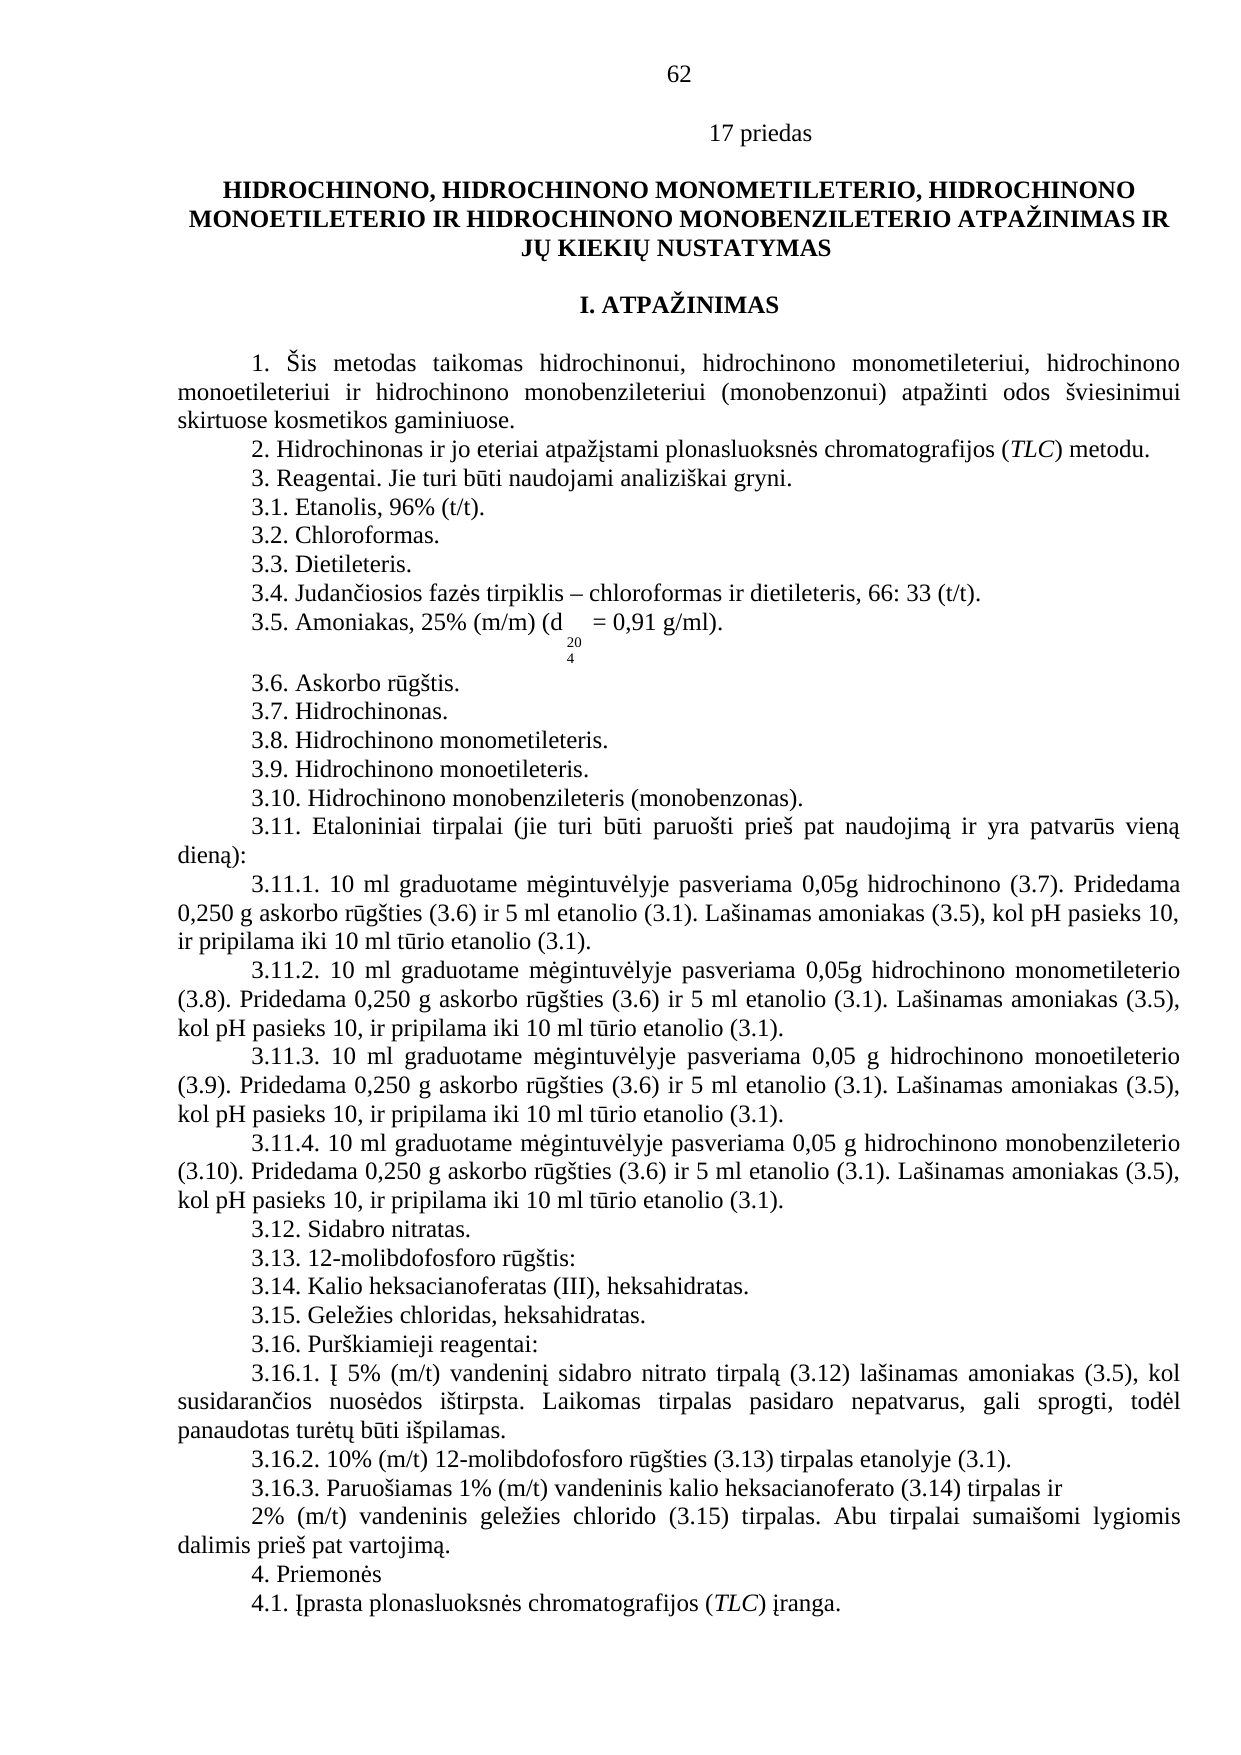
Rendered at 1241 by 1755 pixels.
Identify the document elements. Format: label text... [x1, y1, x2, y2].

text 17 priedas [177, 118, 1181, 147]
text 3.2. Chloroformas. [177, 521, 1181, 549]
text 3.13. 12-molibdofosforo rūgštis: [177, 1243, 1181, 1271]
text 3.16.2. 10% (m/t) 12-molibdofosforo rūgšties (3.13) tirpalas etanolyje (3.1). [177, 1444, 1181, 1473]
text 3.1. Etanolis, 96% (t/t). [177, 492, 1181, 521]
text 3.14. Kalio heksacianoferatas (III), heksahidratas. [177, 1271, 1181, 1300]
text 3.7. Hidrochinonas. [177, 696, 1181, 725]
text 3.11.4. 10 ml graduotame mėgintuvėlyje pasveriama 0,05 g hidrochinono monobenzileterio (3.10). Pridedama 0,250 g askorbo rūgšties (3.6) ir 5 ml etanolio (3.1). Lašinamas amoniakas (3.5), kol pH pasieks 10, ir pripilama iki 10 ml tūrio etanolio (3.1). [177, 1128, 1181, 1214]
text 4.1. Įprasta plonasluoksnės chromatografijos (TLC) įranga. [177, 1588, 1181, 1616]
text 3.16.3. Paruošiamas 1% (m/t) vandeninis kalio heksacianoferato (3.14) tirpalas ir [177, 1473, 1181, 1501]
text 3.16.1. Į 5% (m/t) vandeninį sidabro nitrato tirpalą (3.12) lašinamas amoniakas (3.5), kol susidarančios nuosėdos ištirpsta. Laikomas tirpalas pasidaro nepatvarus, gali sprogti, todėl panaudotas turėtų būti išpilamas. [177, 1358, 1181, 1444]
text 2. Hidrochinonas ir jo eteriai atpažįstami plonasluoksnės chromatografijos (TLC) metodu. [177, 434, 1181, 463]
text 1. Šis metodas taikomas hidrochinonui, hidrochinono monometileteriui, hidrochinono monoetileteriui ir hidrochinono monobenzileteriui (monobenzonui) atpažinti odos šviesinimui skirtuose kosmetikos gaminiuose. [177, 348, 1181, 434]
text 3.16. Purškiamieji reagentai: [177, 1329, 1181, 1358]
text 3.4. Judančiosios fazės tirpiklis – chloroformas ir dietileteris, 66: 33 (t/t). [177, 578, 1181, 607]
text 3.11.3. 10 ml graduotame mėgintuvėlyje pasveriama 0,05 g hidrochinono monoetileterio (3.9). Pridedama 0,250 g askorbo rūgšties (3.6) ir 5 ml etanolio (3.1). Lašinamas amoniakas (3.5), kol pH pasieks 10, ir pripilama iki 10 ml tūrio etanolio (3.1). [177, 1041, 1181, 1128]
text 4. Priemonės [177, 1559, 1181, 1588]
text 3.15. Geležies chloridas, heksahidratas. [177, 1300, 1181, 1329]
text 3.10. Hidrochinono monobenzileteris (monobenzonas). [177, 783, 1181, 811]
text 3.6. Askorbo rūgštis. [177, 668, 1181, 696]
text 3. Reagentai. Jie turi būti naudojami analiziškai gryni. [177, 463, 1181, 492]
text 2% (m/t) vandeninis geležies chlorido (3.15) tirpalas. Abu tirpalai sumaišomi lygiomis dalimis prieš pat vartojimą. [177, 1501, 1181, 1559]
text 3.9. Hidrochinono monoetileteris. [177, 754, 1181, 783]
text I. ATPAŽINIMAS [177, 291, 1181, 319]
text 3.12. Sidabro nitratas. [177, 1214, 1181, 1243]
text HIDROCHINONO, HIDROCHINONO MONOMETILETERIO, HIDROCHINONO MONOETILETERIO IR HIDROCHINONO MONOBENZILETERIO ATPAŽINIMAS IR JŲ KIEKIŲ NUSTATYMAS [177, 176, 1181, 262]
text 3.11.2. 10 ml graduotame mėgintuvėlyje pasveriama 0,05g hidrochinono monometileterio (3.8). Pridedama 0,250 g askorbo rūgšties (3.6) ir 5 ml etanolio (3.1). Lašinamas amoniakas (3.5), kol pH pasieks 10, ir pripilama iki 10 ml tūrio etanolio (3.1). [177, 955, 1181, 1041]
text 3.11. Etaloniniai tirpalai (jie turi būti paruošti prieš pat naudojimą ir yra patvarūs vieną dieną): [177, 811, 1181, 869]
text 3.5. Amoniakas, 25% (m/m) (d = 0,91 g/ml). [177, 607, 1181, 668]
text 3.11.1. 10 ml graduotame mėgintuvėlyje pasveriama 0,05g hidrochinono (3.7). Pridedama 0,250 g askorbo rūgšties (3.6) ir 5 ml etanolio (3.1). Lašinamas amoniakas (3.5), kol pH pasieks 10, ir pripilama iki 10 ml tūrio etanolio (3.1). [177, 869, 1181, 955]
text 3.8. Hidrochinono monometileteris. [177, 725, 1181, 754]
text 3.3. Dietileteris. [177, 549, 1181, 578]
